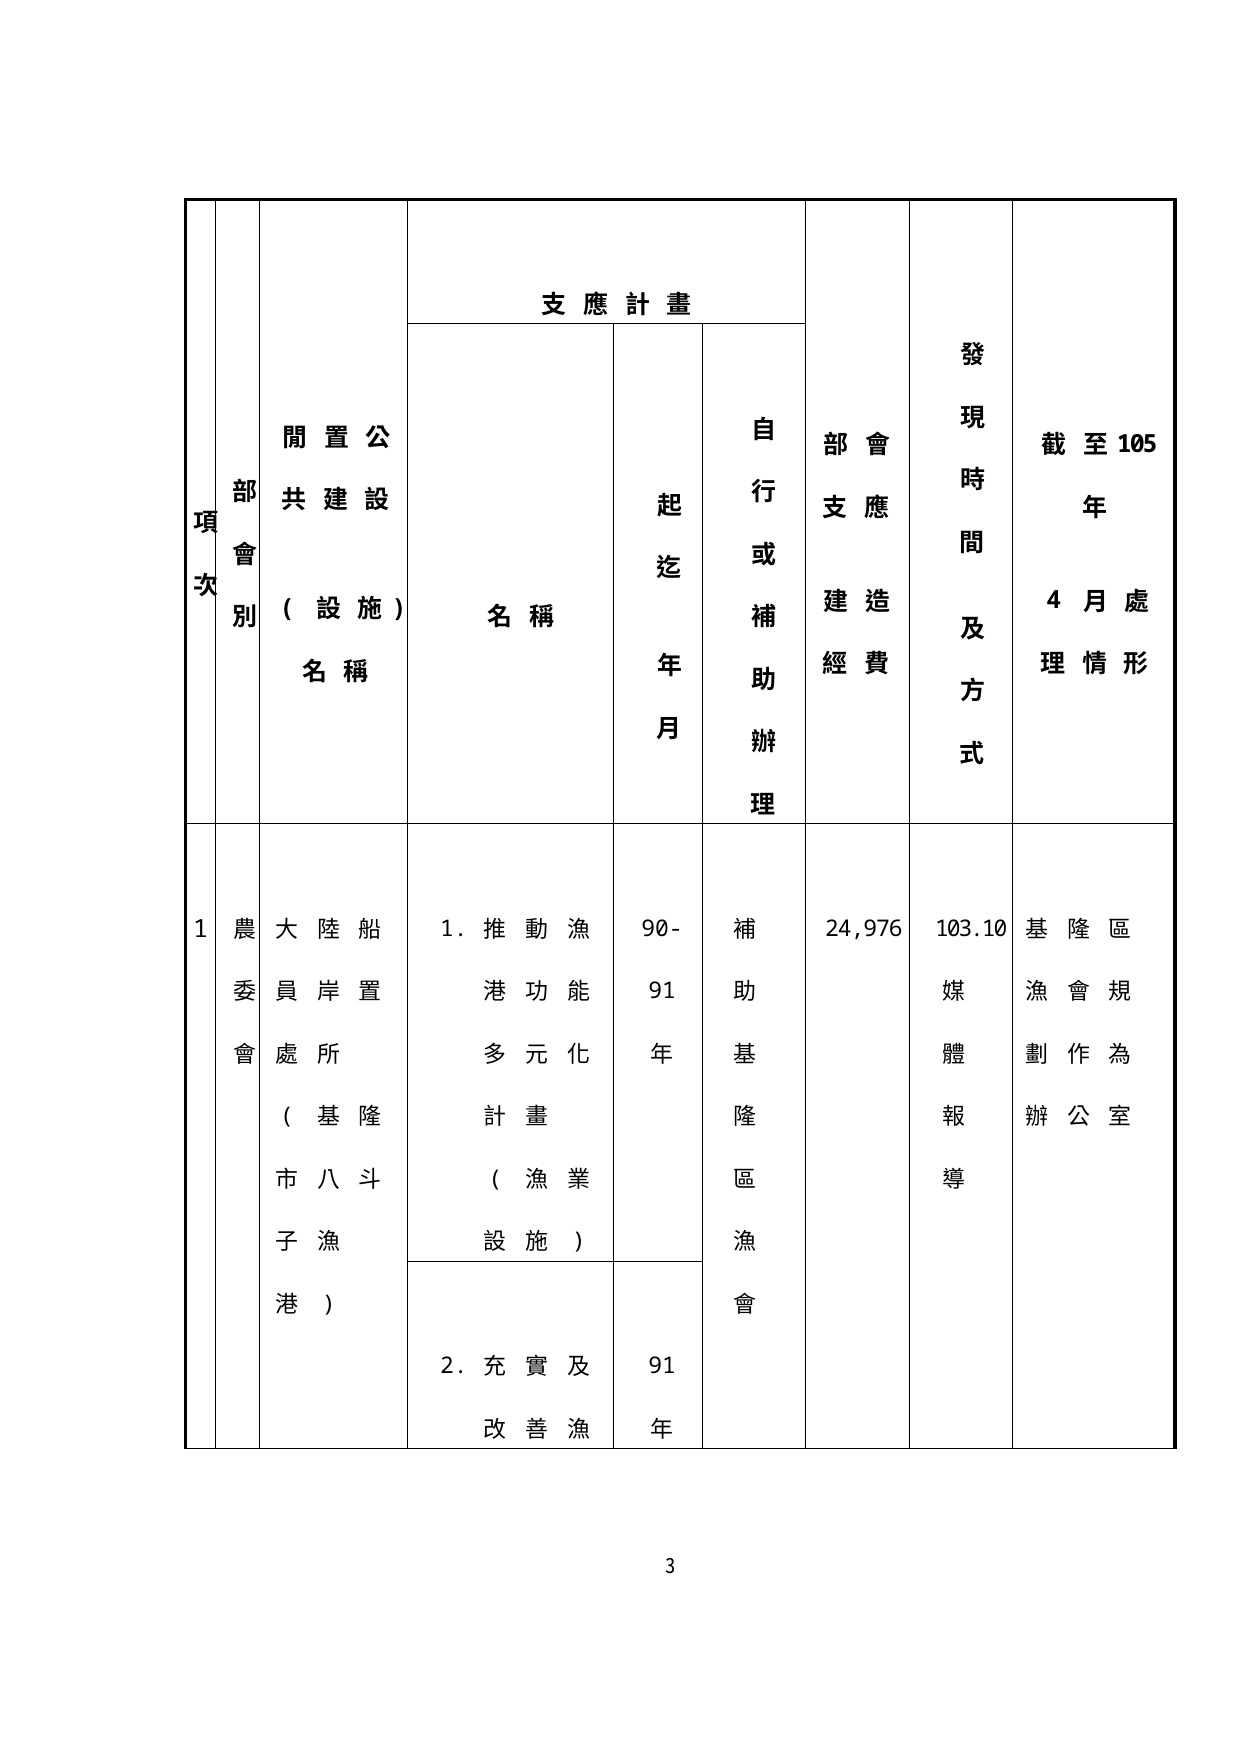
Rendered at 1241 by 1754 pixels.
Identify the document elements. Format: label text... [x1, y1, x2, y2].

table_cell 自行或補助辦理 [703, 324, 805, 823]
table_header 部會支應 建造經費 [806, 201, 909, 823]
table_cell 103.10媒體報導 [910, 824, 1012, 1448]
table_header 部會別 [216, 201, 259, 823]
table_cell 24,976 [806, 824, 909, 1448]
table_header 支應計畫 [408, 201, 805, 323]
table_cell 補助基隆區漁會 [703, 824, 805, 1448]
table_cell 1.推動漁港功能多元化計畫(漁業設施) [408, 824, 613, 1261]
table_header 發現時間 及方式 [910, 201, 1012, 823]
table_header 項次 [187, 201, 215, 823]
table_cell 基隆區漁會規劃作為辦公室 [1013, 824, 1173, 1448]
table_cell 2.充實及改善漁 [408, 1262, 613, 1448]
table_cell 大陸船員岸置處所(基隆市八斗子漁港) [260, 824, 407, 1448]
table_cell 起迄 年月 [614, 324, 702, 823]
table_cell 90-91年 [614, 824, 702, 1261]
table_cell 1 [187, 824, 215, 1448]
table_header 截至105年 4月處理情形 [1013, 201, 1173, 823]
table_cell 91年 [614, 1262, 702, 1448]
table_cell 名稱 [408, 324, 613, 823]
table_header 閒置公共建設 (設施)名稱 [260, 201, 407, 823]
table_cell 農委會 [216, 824, 259, 1448]
